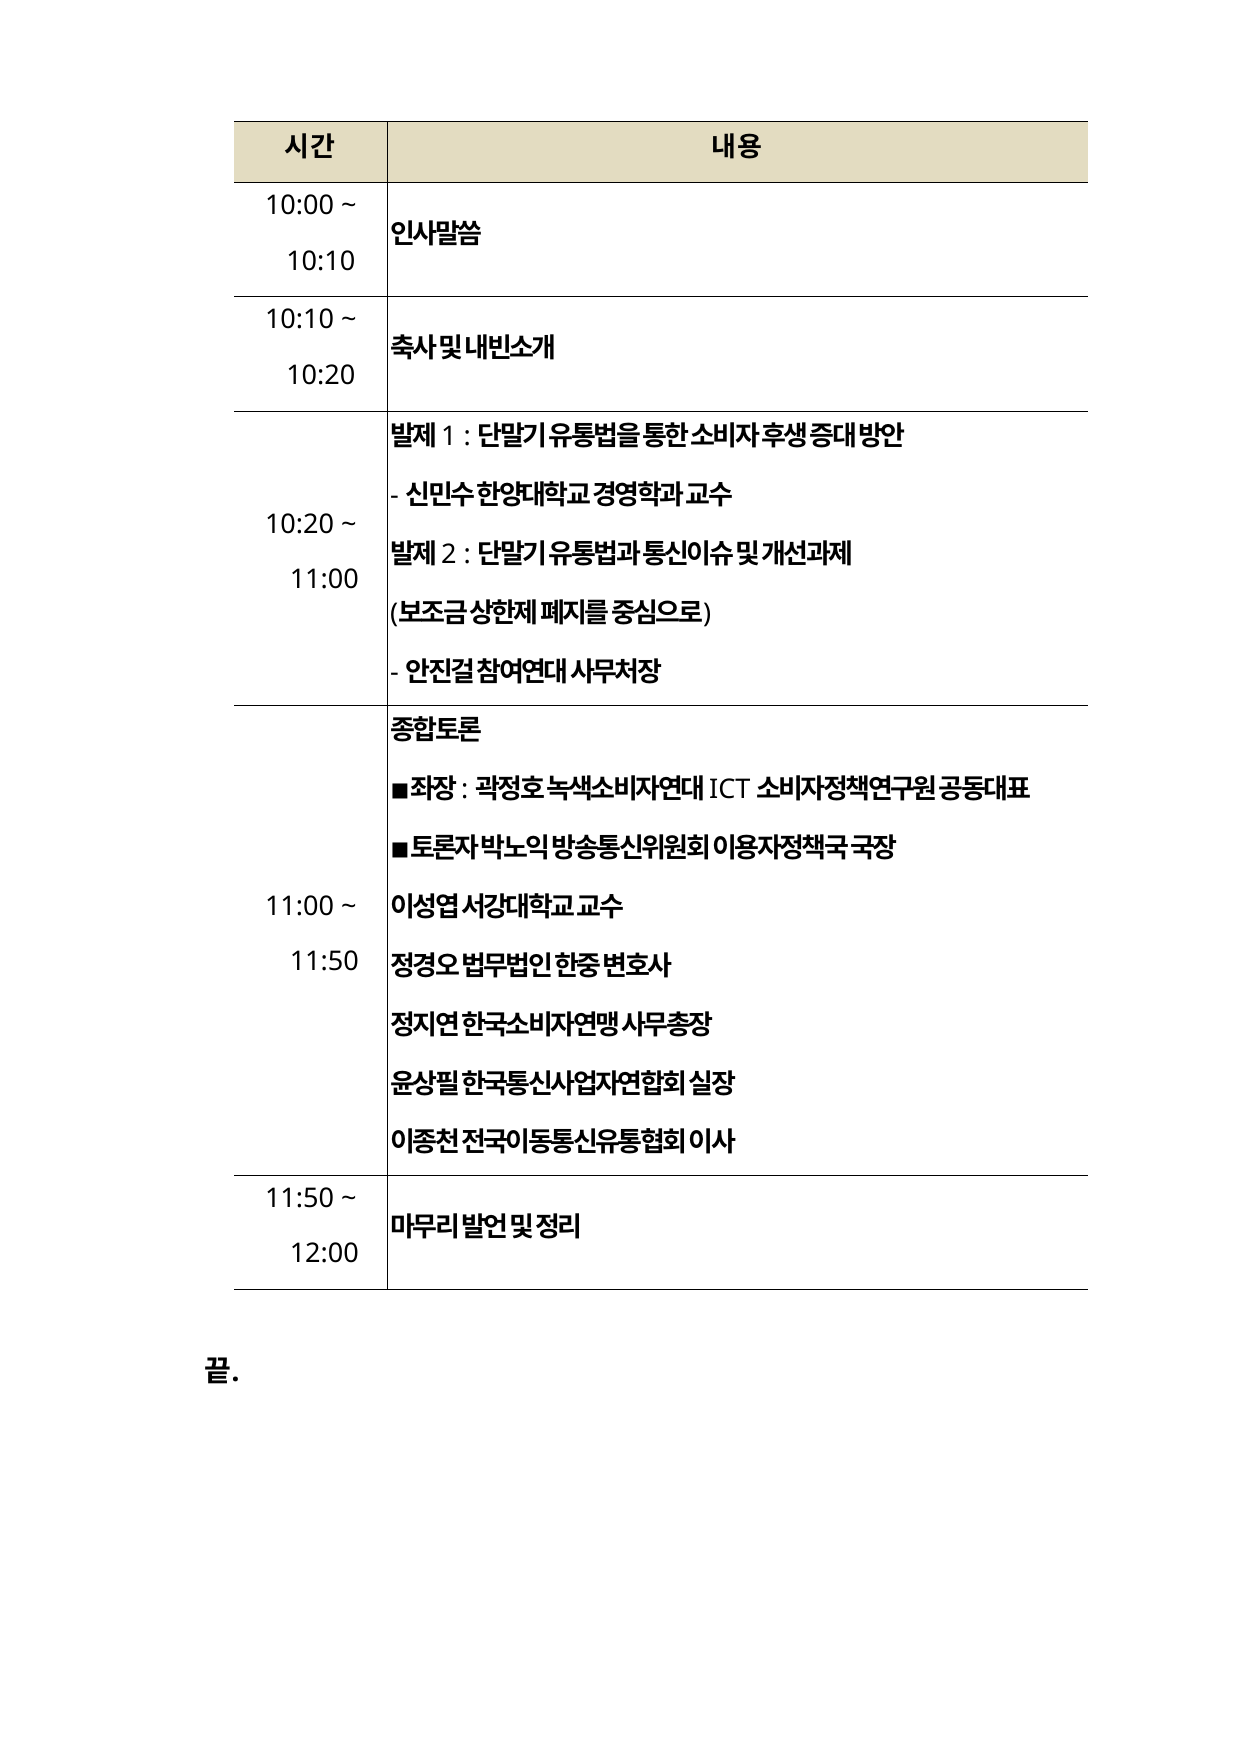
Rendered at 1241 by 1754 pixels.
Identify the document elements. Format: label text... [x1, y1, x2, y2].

text [204, 118, 1063, 1292]
table_cell 11:50 ~ 12:00 [234, 1176, 387, 1289]
table_cell 인사말씀 [388, 183, 1088, 296]
table_cell 발제 1 : 단말기 유통법을 통한 소비자 후생 증대 방안 - 신민수 한양대학교 경영학과 교수 발제 2 : 단말기 유통법과 통신이슈 및 개선과제 (보조금 상한제 폐지를 중심으로) - 안진걸 참여연대 사무처장 [388, 412, 1088, 705]
table_header 시 간 [234, 122, 387, 182]
table_cell 종합토론 ◾좌장 : 곽정호 녹색소비자연대 ICT소비자정책연구원 공동대표 ◾토론자 박노익 방송통신위원회 이용자정책국 국장 이성엽 서강대학교 교수 정경오 법무법인 한중 변호사 정지연 한국소비자연맹 사무총장 윤상필 한국통신사업자연합회 실장 이종천 전국이동통신유통협회 이사 [388, 706, 1088, 1174]
table_cell 10:20 ~ 11:00 [234, 412, 387, 705]
table_cell 마무리 발언 및 정리 [388, 1176, 1088, 1289]
table_cell 11:00 ~ 11:50 [234, 706, 387, 1174]
text 끝. [204, 1347, 1063, 1390]
table_cell 10:10 ~ 10:20 [234, 297, 387, 411]
table_cell 10:00 ~ 10:10 [234, 183, 387, 296]
table_cell 축사 및 내빈소개 [388, 297, 1088, 411]
table_header 내 용 [388, 122, 1088, 182]
